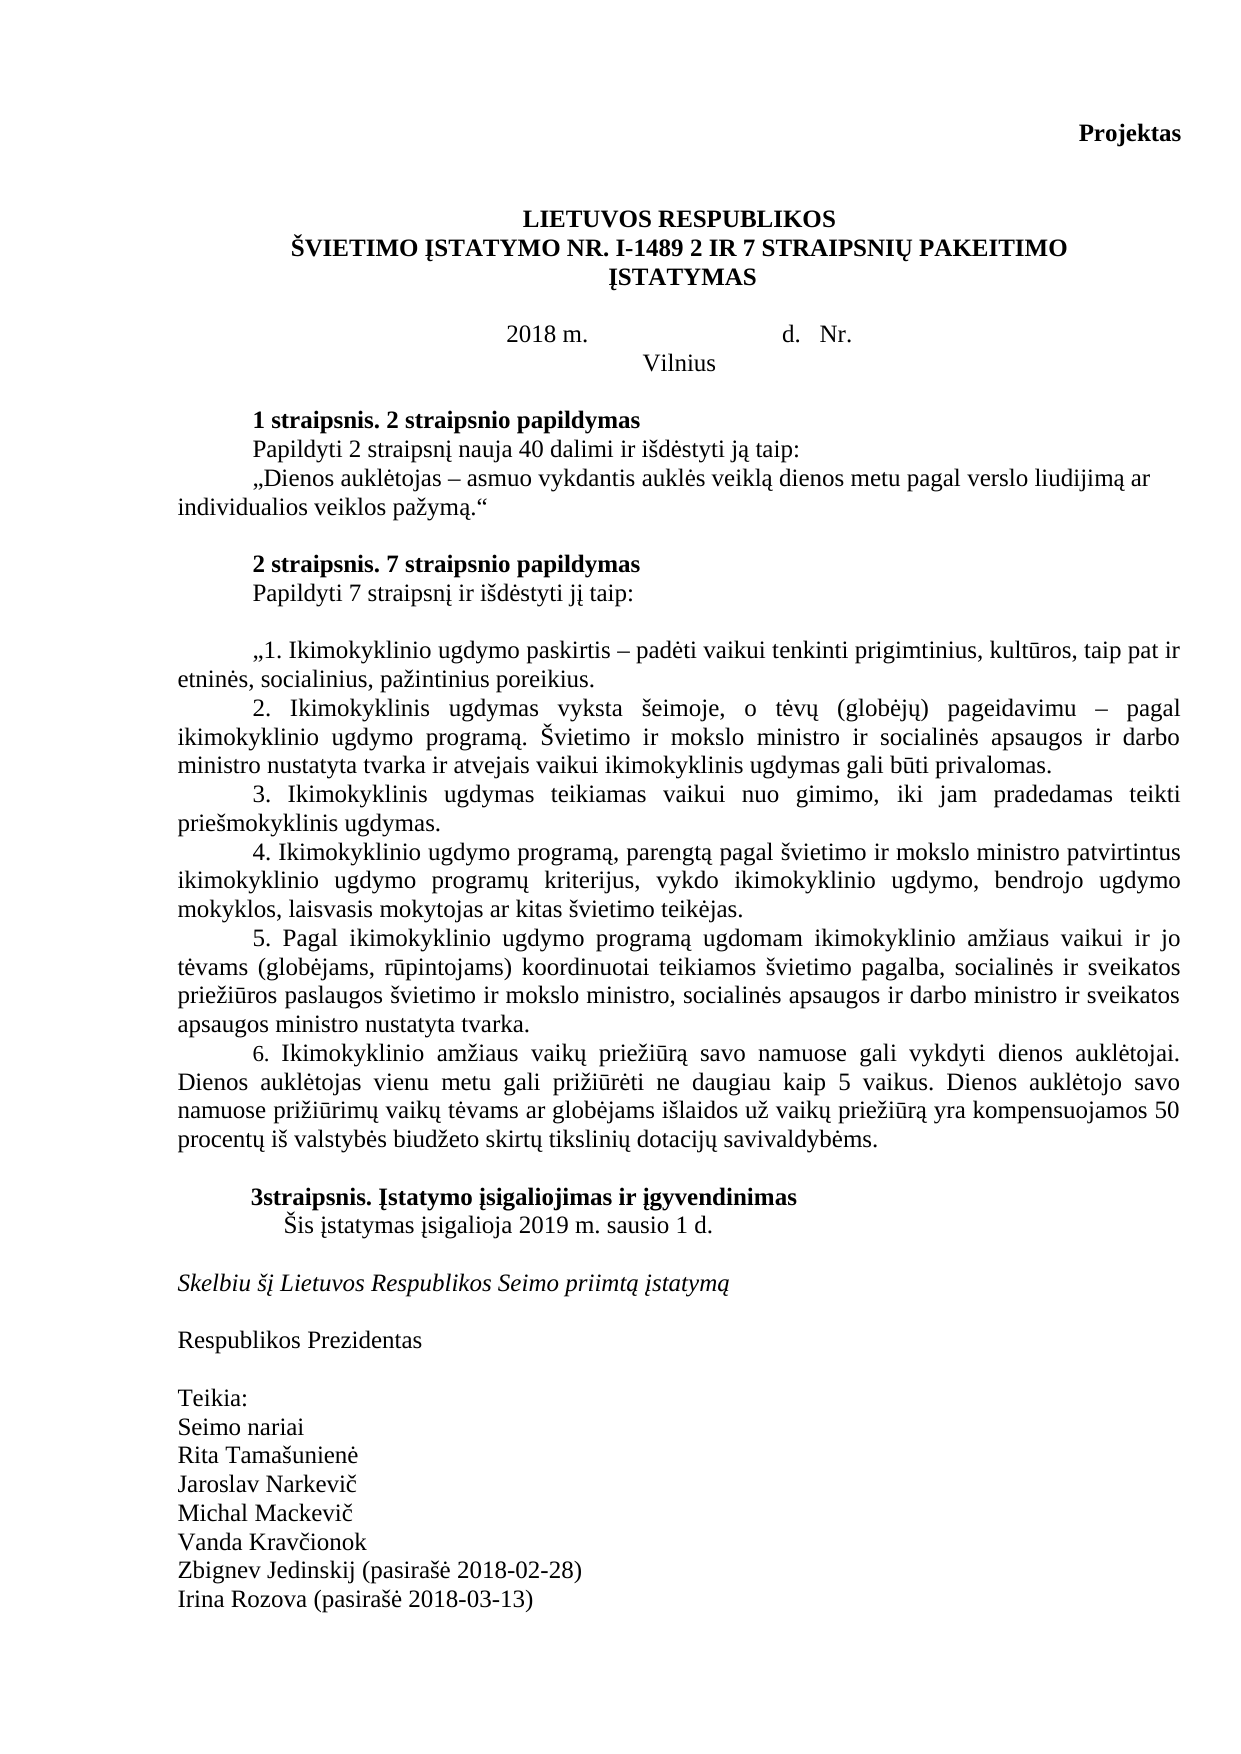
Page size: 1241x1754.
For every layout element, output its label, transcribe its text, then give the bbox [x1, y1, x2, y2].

text Projektas [177, 118, 1181, 147]
text Teikia: [177, 1383, 1181, 1412]
text Michal Mackevič [177, 1498, 1181, 1527]
text ĮSTATYMAS [177, 262, 1181, 291]
text 5. Pagal ikimokyklinio ugdymo programą ugdomam ikimokyklinio amžiaus vaikui ir jo tėvams (globėjams, rūpintojams) koordinuotai teikiamos švietimo pagalba, socialinės ir sveikatos priežiūros paslaugos švietimo ir mokslo ministro, socialinės apsaugos ir darbo ministro ir sveikatos apsaugos ministro nustatyta tvarka. [177, 923, 1181, 1038]
text 2018 m. d. Nr. [177, 319, 1181, 348]
text Irina Rozova (pasirašė 2018-03-13) [177, 1584, 1181, 1613]
text 2. Ikimokyklinis ugdymas vyksta šeimoje, o tėvų (globėjų) pageidavimu – pagal ikimokyklinio ugdymo programą. Švietimo ir mokslo ministro ir socialinės apsaugos ir darbo ministro nustatyta tvarka ir atvejais vaikui ikimokyklinis ugdymas gali būti privalomas. [177, 693, 1181, 779]
text 4. Ikimokyklinio ugdymo programą, parengtą pagal švietimo ir mokslo ministro patvirtintus ikimokyklinio ugdymo programų kriterijus, vykdo ikimokyklinio ugdymo, bendrojo ugdymo mokyklos, laisvasis mokytojas ar kitas švietimo teikėjas. [177, 837, 1181, 923]
text 2 straipsnis. 7 straipsnio papildymas [177, 549, 1181, 578]
text ŠVIETIMO ĮSTATYMO NR. I-1489 2 IR 7 STRAIPSNIŲ PAKEITIMO [177, 233, 1181, 262]
text Jaroslav Narkevič [177, 1469, 1181, 1498]
text „1. Ikimokyklinio ugdymo paskirtis – padėti vaikui tenkinti prigimtinius, kultūros, taip pat ir etninės, socialinius, pažintinius poreikius. [177, 636, 1181, 693]
text Zbignev Jedinskij (pasirašė 2018-02-28) [177, 1556, 1181, 1584]
text 6. Ikimokyklinio amžiaus vaikų priežiūrą savo namuose gali vykdyti dienos auklėtojai. Dienos auklėtojas vienu metu gali prižiūrėti ne daugiau kaip 5 vaikus. Dienos auklėtojo savo namuose prižiūrimų vaikų tėvams ar globėjams išlaidos už vaikų priežiūrą yra kompensuojamos 50 procentų iš valstybės biudžeto skirtų tikslinių dotacijų savivaldybėms. [177, 1038, 1181, 1153]
text Respublikos Prezidentas [177, 1326, 1181, 1354]
text 1 straipsnis. 2 straipsnio papildymas [177, 406, 1181, 434]
text Papildyti 7 straipsnį ir išdėstyti jį taip: [177, 578, 1181, 607]
text Seimo nariai [177, 1412, 1181, 1441]
text Vanda Kravčionok [177, 1527, 1181, 1556]
text Papildyti 2 straipsnį nauja 40 dalimi ir išdėstyti ją taip: [177, 434, 1181, 463]
text 3straipsnis. Įstatymo įsigaliojimas ir įgyvendinimas [251, 1182, 1181, 1211]
text „Dienos auklėtojas – asmuo vykdantis auklės veiklą dienos metu pagal verslo liudijimą ar individualios veiklos pažymą.“ [177, 463, 1181, 521]
text LIETUVOS RESPUBLIKOS [177, 204, 1181, 233]
text Skelbiu šį Lietuvos Respublikos Seimo priimtą įstatymą [177, 1268, 1181, 1297]
text Šis įstatymas įsigalioja 2019 m. sausio 1 d. [177, 1211, 1181, 1239]
text Vilnius [177, 348, 1181, 377]
text 3. Ikimokyklinis ugdymas teikiamas vaikui nuo gimimo, iki jam pradedamas teikti priešmokyklinis ugdymas. [177, 779, 1181, 837]
text Rita Tamašunienė [177, 1441, 1181, 1469]
